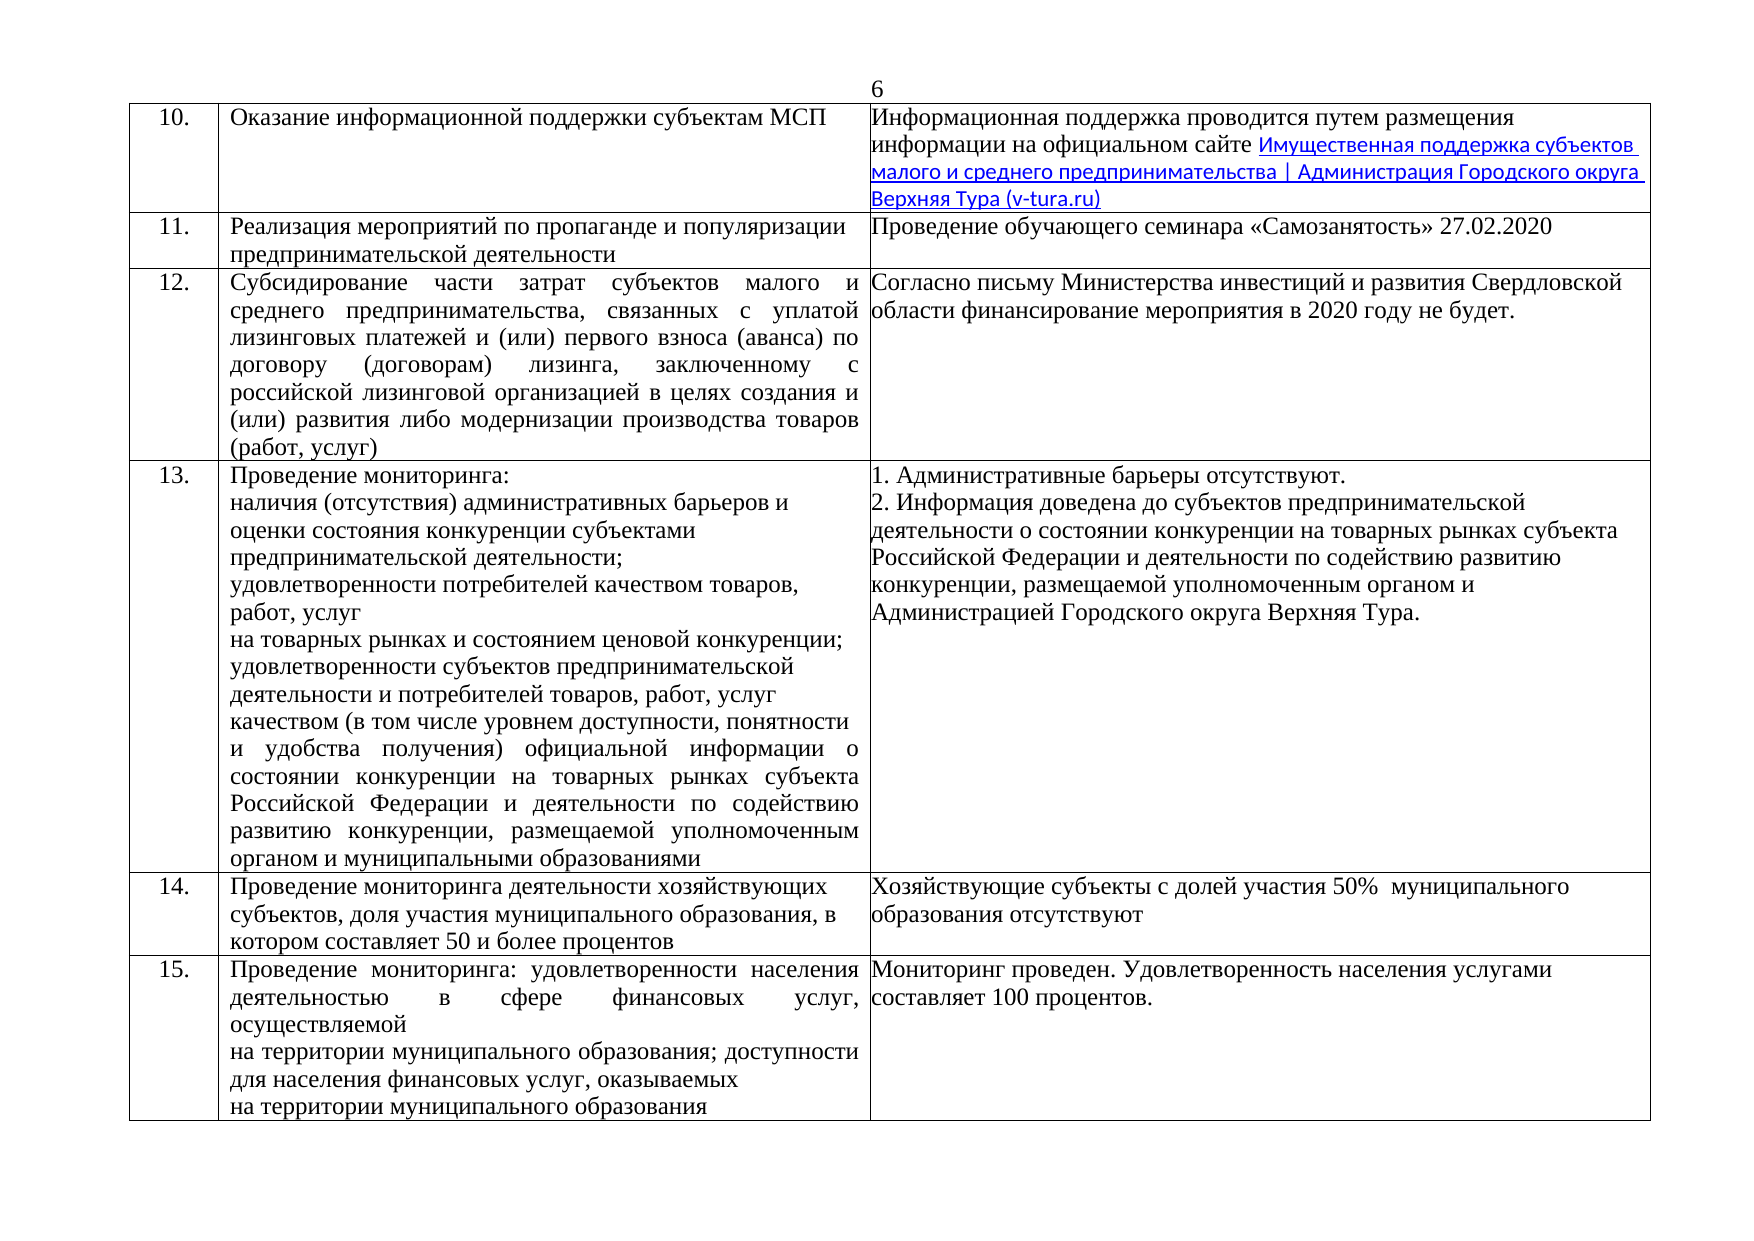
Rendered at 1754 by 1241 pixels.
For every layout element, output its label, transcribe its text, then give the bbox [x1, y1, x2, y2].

table_cell Субсидирование части затрат субъектов малого и среднего предпринимательства, связанных с уплатой лизинговых платежей и (или) первого взноса (аванса) по договору (договорам) лизинга, заключенному с российской лизинговой организацией в целях создания и (или) развития либо модернизации производства товаров (работ, услуг) [219, 269, 870, 460]
table_cell Реализация мероприятий по пропаганде и популяризации предпринимательской деятельности [219, 213, 870, 268]
table_cell Согласно письму Министерства инвестиций и развития Свердловской области финансирование мероприятия в 2020 году не будет. [871, 269, 1650, 460]
table_cell 14. [130, 873, 218, 955]
table_cell Проведение мониторинга: удовлетворенности населения деятельностью в сфере финансовых услуг, осуществляемой на территории муниципального образования; доступности для населения финансовых услуг, оказываемых на территории муниципального образования [219, 956, 870, 1120]
table_cell Хозяйствующие субъекты с долей участия 50% муниципального образования отсутствуют [871, 873, 1650, 955]
table_cell 12. [130, 269, 218, 460]
table_cell 10. [130, 104, 218, 212]
table_cell 11. [130, 213, 218, 268]
table_cell Информационная поддержка проводится путем размещения информации на официальном сайте Имущественная поддержка субъектов малого и среднего предпринимательства | Администрация Городского округа Верхняя Тура (v-tura.ru) [871, 104, 1650, 212]
table_cell Проведение мониторинга: наличия (отсутствия) административных барьеров и оценки состояния конкуренции субъектами предпринимательской деятельности; удовлетворенности потребителей качеством товаров, работ, услуг на товарных рынках и состоянием ценовой конкуренции; удовлетворенности субъектов предпринимательской деятельности и потребителей товаров, работ, услуг качеством (в том числе уровнем доступности, понятности и удобства получения) официальной информации о состоянии конкуренции на товарных рынках субъекта Российской Федерации и деятельности по содействию развитию конкуренции, размещаемой уполномоченным органом и муниципальными образованиями [219, 461, 870, 872]
table_cell 1. Административные барьеры отсутствуют. 2. Информация доведена до субъектов предпринимательской деятельности о состоянии конкуренции на товарных рынках субъекта Российской Федерации и деятельности по содействию развитию конкуренции, размещаемой уполномоченным органом и Администрацией Городского округа Верхняя Тура. [871, 461, 1650, 872]
table_cell Проведение обучающего семинара «Самозанятость» 27.02.2020 [871, 213, 1650, 268]
table_cell 15. [130, 956, 218, 1120]
table_cell Мониторинг проведен. Удовлетворенность населения услугами составляет 100 процентов. [871, 956, 1650, 1120]
table_cell 13. [130, 461, 218, 872]
table_cell Проведение мониторинга деятельности хозяйствующих субъектов, доля участия муниципального образования, в котором составляет 50 и более процентов [219, 873, 870, 955]
table_cell Оказание информационной поддержки субъектам МСП [219, 104, 870, 212]
